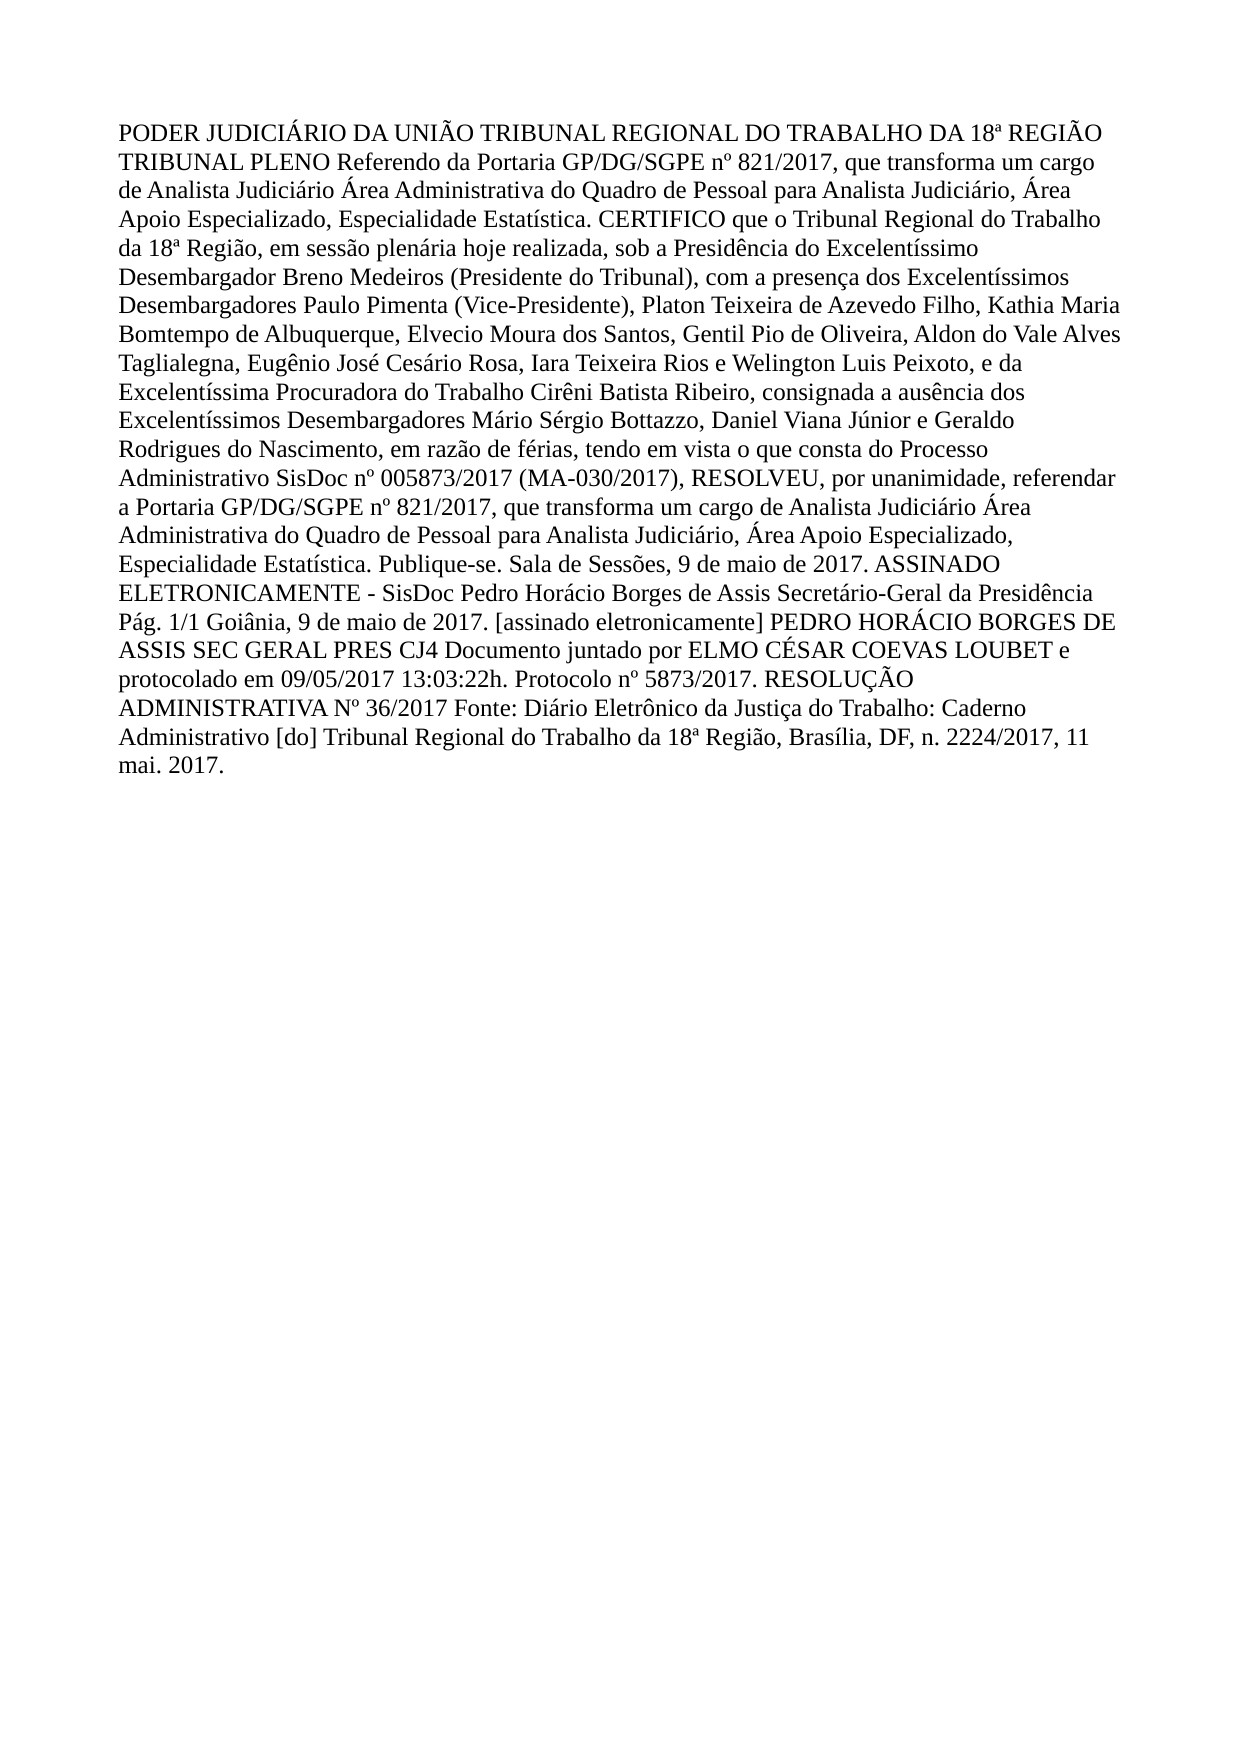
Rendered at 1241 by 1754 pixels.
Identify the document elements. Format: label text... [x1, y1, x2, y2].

text PODER JUDICIÁRIO DA UNIÃO TRIBUNAL REGIONAL DO TRABALHO DA 18ª REGIÃO TRIBUNAL PLENO Referendo da Portaria GP/DG/SGPE nº 821/2017, que transforma um cargo de Analista Judiciário Área Administrativa do Quadro de Pessoal para Analista Judiciário, Área Apoio Especializado, Especialidade Estatística. CERTIFICO que o Tribunal Regional do Trabalho da 18ª Região, em sessão plenária hoje realizada, sob a Presidência do Excelentíssimo Desembargador Breno Medeiros (Presidente do Tribunal), com a presença dos Excelentíssimos Desembargadores Paulo Pimenta (Vice-Presidente), Platon Teixeira de Azevedo Filho, Kathia Maria Bomtempo de Albuquerque, Elvecio Moura dos Santos, Gentil Pio de Oliveira, Aldon do Vale Alves Taglialegna, Eugênio José Cesário Rosa, Iara Teixeira Rios e Welington Luis Peixoto, e da Excelentíssima Procuradora do Trabalho Cirêni Batista Ribeiro, consignada a ausência dos Excelentíssimos Desembargadores Mário Sérgio Bottazzo, Daniel Viana Júnior e Geraldo Rodrigues do Nascimento, em razão de férias, tendo em vista o que consta do Processo Administrativo SisDoc nº 005873/2017 (MA-030/2017), RESOLVEU, por unanimidade, referendar a Portaria GP/DG/SGPE nº 821/2017, que transforma um cargo de Analista Judiciário Área Administrativa do Quadro de Pessoal para Analista Judiciário, Área Apoio Especializado, Especialidade Estatística. Publique-se. Sala de Sessões, 9 de maio de 2017. ASSINADO ELETRONICAMENTE - SisDoc Pedro Horácio Borges de Assis Secretário-Geral da Presidência Pág. 1/1 Goiânia, 9 de maio de 2017. [assinado eletronicamente] PEDRO HORÁCIO BORGES DE ASSIS SEC GERAL PRES CJ4 Documento juntado por ELMO CÉSAR COEVAS LOUBET e protocolado em 09/05/2017 13:03:22h. Protocolo nº 5873/2017. RESOLUÇÃO ADMINISTRATIVA Nº 36/2017 Fonte: Diário Eletrônico da Justiça do Trabalho: Caderno Administrativo [do] Tribunal Regional do Trabalho da 18ª Região, Brasília, DF, n. 2224/2017, 11 mai. 2017. [118, 118, 1122, 779]
